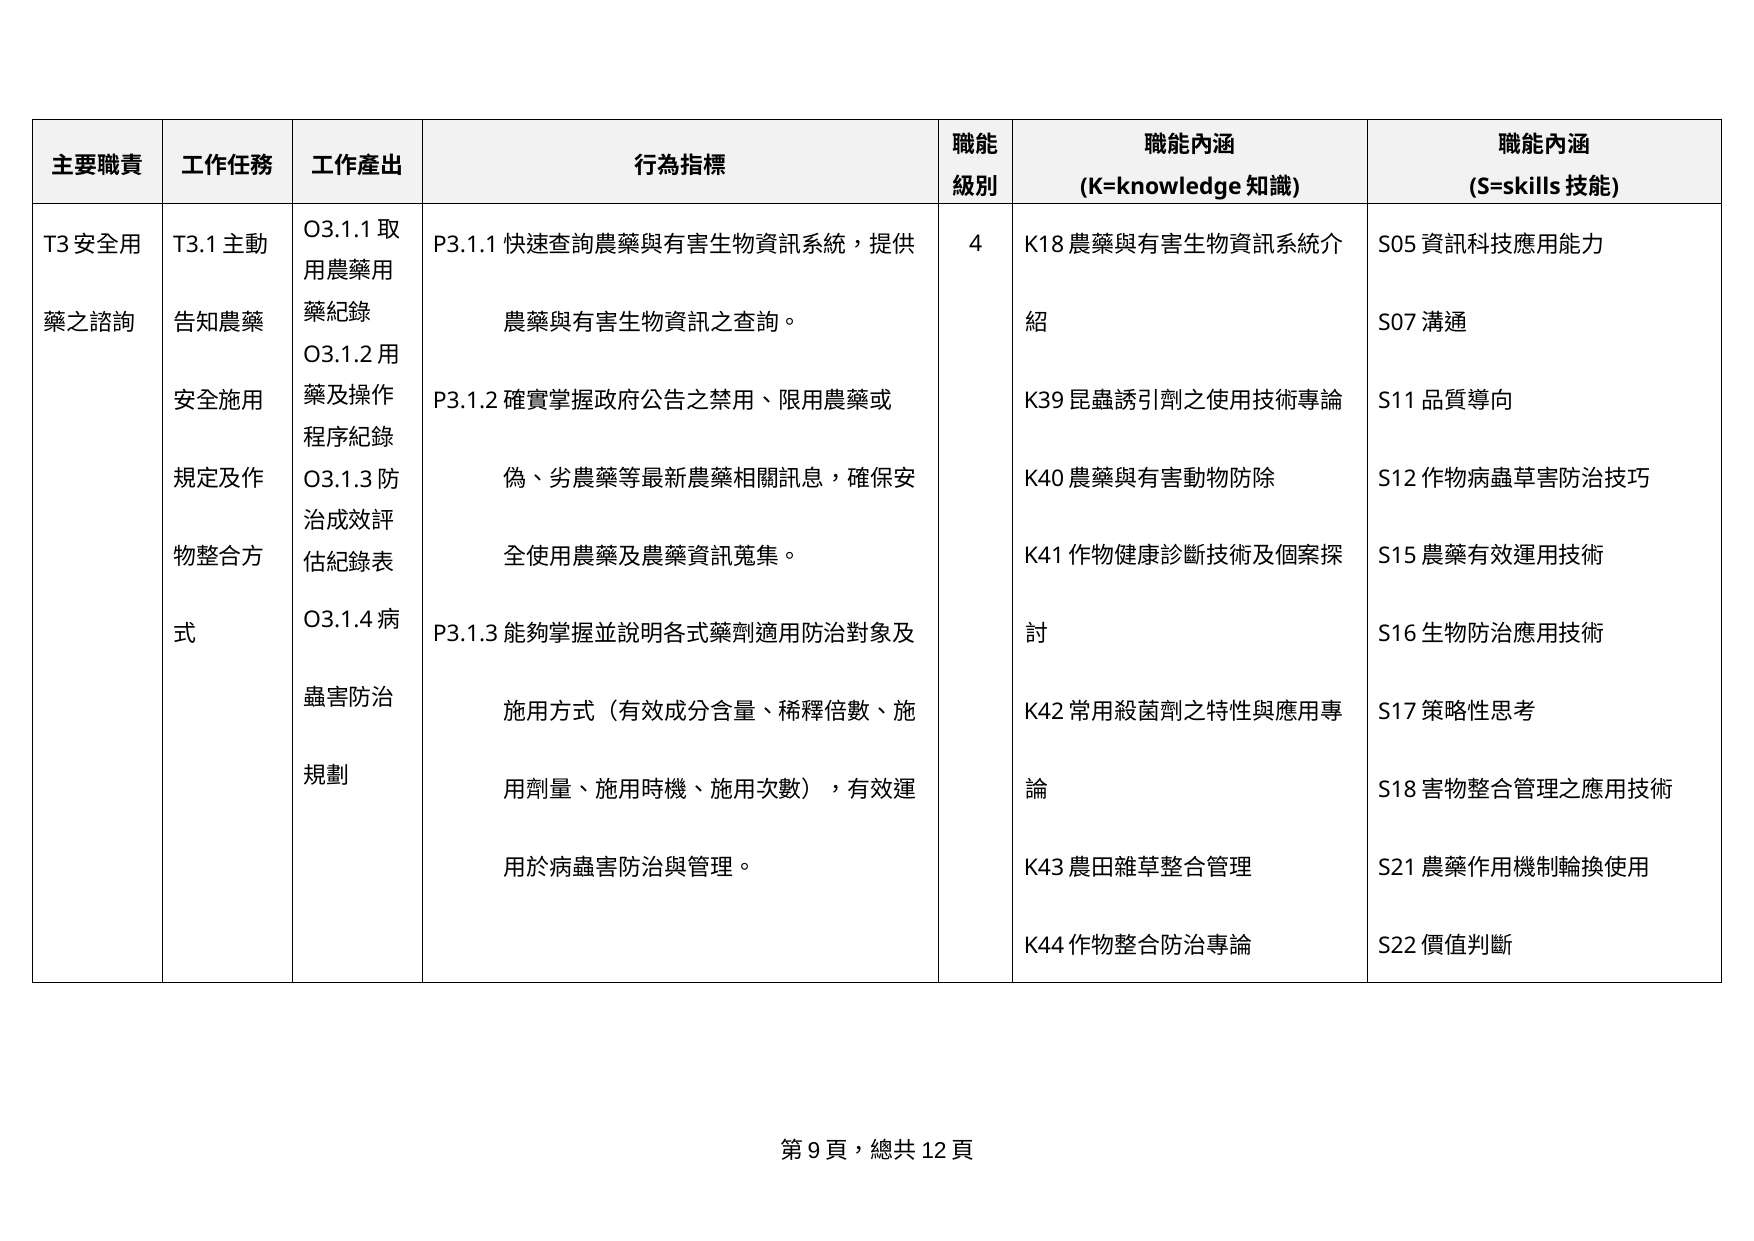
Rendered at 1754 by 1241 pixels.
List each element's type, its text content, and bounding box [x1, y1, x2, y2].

table_header 工作任務 [163, 120, 292, 203]
table_cell K18農藥與有害生物資訊系統介紹 K39昆蟲誘引劑之使用技術專論 K40農藥與有害動物防除 K41作物健康診斷技術及個案探討 K42常用殺菌劑之特性與應用專論 K43農田雜草整合管理 K44作物整合防治專論 [1013, 204, 1367, 982]
table_header 工作產出 [293, 120, 422, 203]
table_header 職能內涵 (K=knowledge知識) [1013, 120, 1367, 203]
table_header 職能內涵 (S=skills技能) [1368, 120, 1721, 203]
table_cell 4 [939, 204, 1012, 982]
table_cell O3.1.1取用農藥用藥紀錄 O3.1.2用藥及操作程序紀錄 O3.1.3防治成效評估紀錄表 O3.1.4病蟲害防治規劃 [293, 204, 422, 982]
table_cell T3.1主動告知農藥安全施用規定及作物整合方式 [163, 204, 292, 982]
table_header 行為指標 [423, 120, 938, 203]
table_cell P3.1.1快速查詢農藥與有害生物資訊系統，提供農藥與有害生物資訊之查詢。 P3.1.2確實掌握政府公告之禁用、限用農藥或偽、劣農藥等最新農藥相關訊息，確保安全使用農藥及農藥資訊蒐集。 P3.1.3能夠掌握並說明各式藥劑適用防治對象及施用方式（有效成分含量、稀釋倍數、施用劑量、施用時機、施用次數），有效運用於病蟲害防治與管理。 [423, 204, 938, 982]
table_header 職能級別 [939, 120, 1012, 203]
table_cell S05資訊科技應用能力 S07溝通 S11品質導向 S12作物病蟲草害防治技巧 S15農藥有效運用技術 S16生物防治應用技術 S17策略性思考 S18害物整合管理之應用技術 S21農藥作用機制輪換使用 S22價值判斷 [1368, 204, 1721, 982]
table_cell T3安全用藥之諮詢 [33, 204, 162, 982]
table_header 主要職責 [33, 120, 162, 203]
